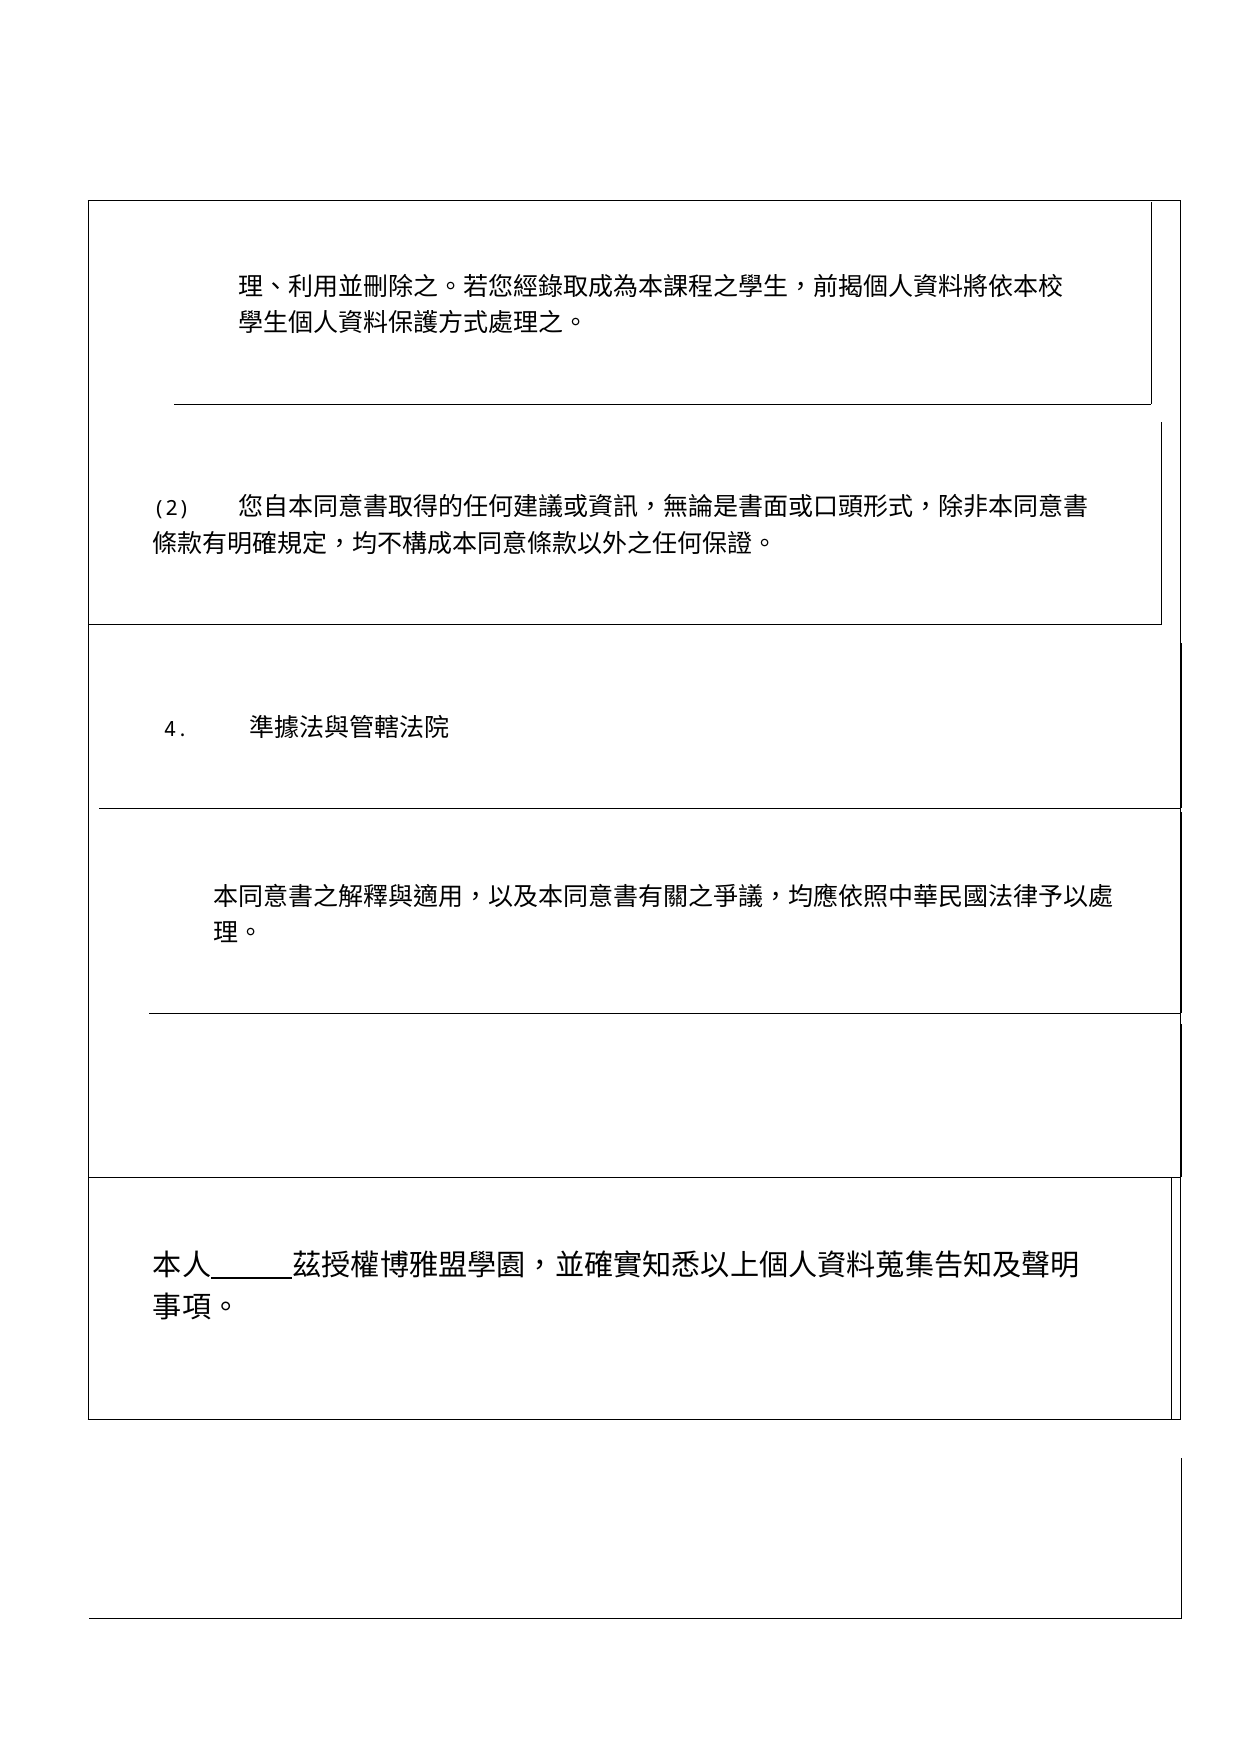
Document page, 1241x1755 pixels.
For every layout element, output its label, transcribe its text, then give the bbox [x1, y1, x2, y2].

table_cell 本同意書說明博雅盟學園（以下稱本校）將如何處理蒐集之個人資料。當您及法定代理人簽署本同意書時，表示您已閱讀、瞭解並同意接受本同意書之所有內容及其後修改變更規定。 基本資料之蒐集、更新及保管 本校蒐集您的個人資料在中華民國「個人資料保護法」與相關法令之規範下，蒐集、處理及利用您的個人資料。 請於申請時提供您本人正確、最新及完整的個人資料。 本校因執行業務所蒐集您的個人資料包括姓名、性別、出生日期、身分證字號(居留證號)、戶籍地、聯絡方式（電話、E-Mail）、緊急連絡人及其連絡方式、學（經）歷等相關資料。 若您的個人資料有任何異動，請主動向本校申請更正，使其保持正確、最新及完整。 您於提供緊急連絡人等非由當事人提供之個人資料時，請務必確認已對該當事人告知其個人資料將提供予本校，且本校將依法蒐集、處理及利用其個人資料。 若您提供錯誤、不實、過時、不完整或具誤導性的資料，您將損失相關權益。 您可依中華民國「個人資料保護法」，就您的個人資料行使以下權利：(1)請求查詢或閱覽。 (2)製給複製本。(3)請求補充或更正。(4)請求停止蒐集、處理及利用。(5)請求刪求。 蒐集個人資料之特定目的及規範 基於本校臺加高中雙聯學制招生報考之特定目的，需蒐集您的個人資料。 您的個人資料僅用於製作甄選相關表單、通知甄選訊息及資料分析等招生用途。 當您的個人資料使用方式與當初本校蒐集的目的不同時，我們會在使用前先徵求您的書面同意，您可以拒絕向本校提供個人資料，但您可能因此喪失您的權益。 基本資料之保密及同意書之效力 個人資料利用之期間、地區及對象：您的個人資料僅供本校處理利用，並自本校雙聯學制招 生公告所載徵選截止日起保存 6 個月，逾上述保存期限期後，本校即停止處理、利用並刪除之。若您經錄取成為本課程之學生，前揭個人資料將依本校學生個人資料保護方式處理之。 您自本同意書取得的任何建議或資訊，無論是書面或口頭形式，除非本同意書條款有明確規定，均不構成本同意條款以外之任何保證。 準據法與管轄法院 本同意書之解釋與適用，以及本同意書有關之爭議，均應依照中華民國法律予以處理。 本人 茲授權博雅盟學園，並確實知悉以上個人資料蒐集告知及聲明事項。 立書人： （簽名） 法定監護人： （簽名） 簽訂日期：中華民國 年 月 日 [89, 201, 1180, 1177]
table_cell 本同意書說明博雅盟學園（以下稱本校）將如何處理蒐集之個人資料。當您及法定代理人簽署本同意書時，表示您已閱讀、瞭解並同意接受本同意書之所有內容及其後修改變更規定。 基本資料之蒐集、更新及保管 本校蒐集您的個人資料在中華民國「個人資料保護法」與相關法令之規範下，蒐集、處理及利用您的個人資料。 請於申請時提供您本人正確、最新及完整的個人資料。 本校因執行業務所蒐集您的個人資料包括姓名、性別、出生日期、身分證字號(居留證號)、戶籍地、聯絡方式（電話、E-Mail）、緊急連絡人及其連絡方式、學（經）歷等相關資料。 若您的個人資料有任何異動，請主動向本校申請更正，使其保持正確、最新及完整。 您於提供緊急連絡人等非由當事人提供之個人資料時，請務必確認已對該當事人告知其個人資料將提供予本校，且本校將依法蒐集、處理及利用其個人資料。 若您提供錯誤、不實、過時、不完整或具誤導性的資料，您將損失相關權益。 您可依中華民國「個人資料保護法」，就您的個人資料行使以下權利：(1)請求查詢或閱覽。 (2)製給複製本。(3)請求補充或更正。(4)請求停止蒐集、處理及利用。(5)請求刪求。 蒐集個人資料之特定目的及規範 基於本校臺加高中雙聯學制招生報考之特定目的，需蒐集您的個人資料。 您的個人資料僅用於製作甄選相關表單、通知甄選訊息及資料分析等招生用途。 當您的個人資料使用方式與當初本校蒐集的目的不同時，我們會在使用前先徵求您的書面同意，您可以拒絕向本校提供個人資料，但您可能因此喪失您的權益。 基本資料之保密及同意書之效力 個人資料利用之期間、地區及對象：您的個人資料僅供本校處理利用，並自本校雙聯學制招 生公告所載徵選截止日起保存 6 個月，逾上述保存期限期後，本校即停止處理、利用並刪除之。若您經錄取成為本課程之學生，前揭個人資料將依本校學生個人資料保護方式處理之。 您自本同意書取得的任何建議或資訊，無論是書面或口頭形式，除非本同意書條款有明確規定，均不構成本同意條款以外之任何保證。 準據法與管轄法院 本同意書之解釋與適用，以及本同意書有關之爭議，均應依照中華民國法律予以處理。 本人 茲授權博雅盟學園，並確實知悉以上個人資料蒐集告知及聲明事項。 立書人： （簽名） 法定監護人： （簽名） 簽訂日期：中華民國 年 月 日 [89, 1178, 1171, 1419]
